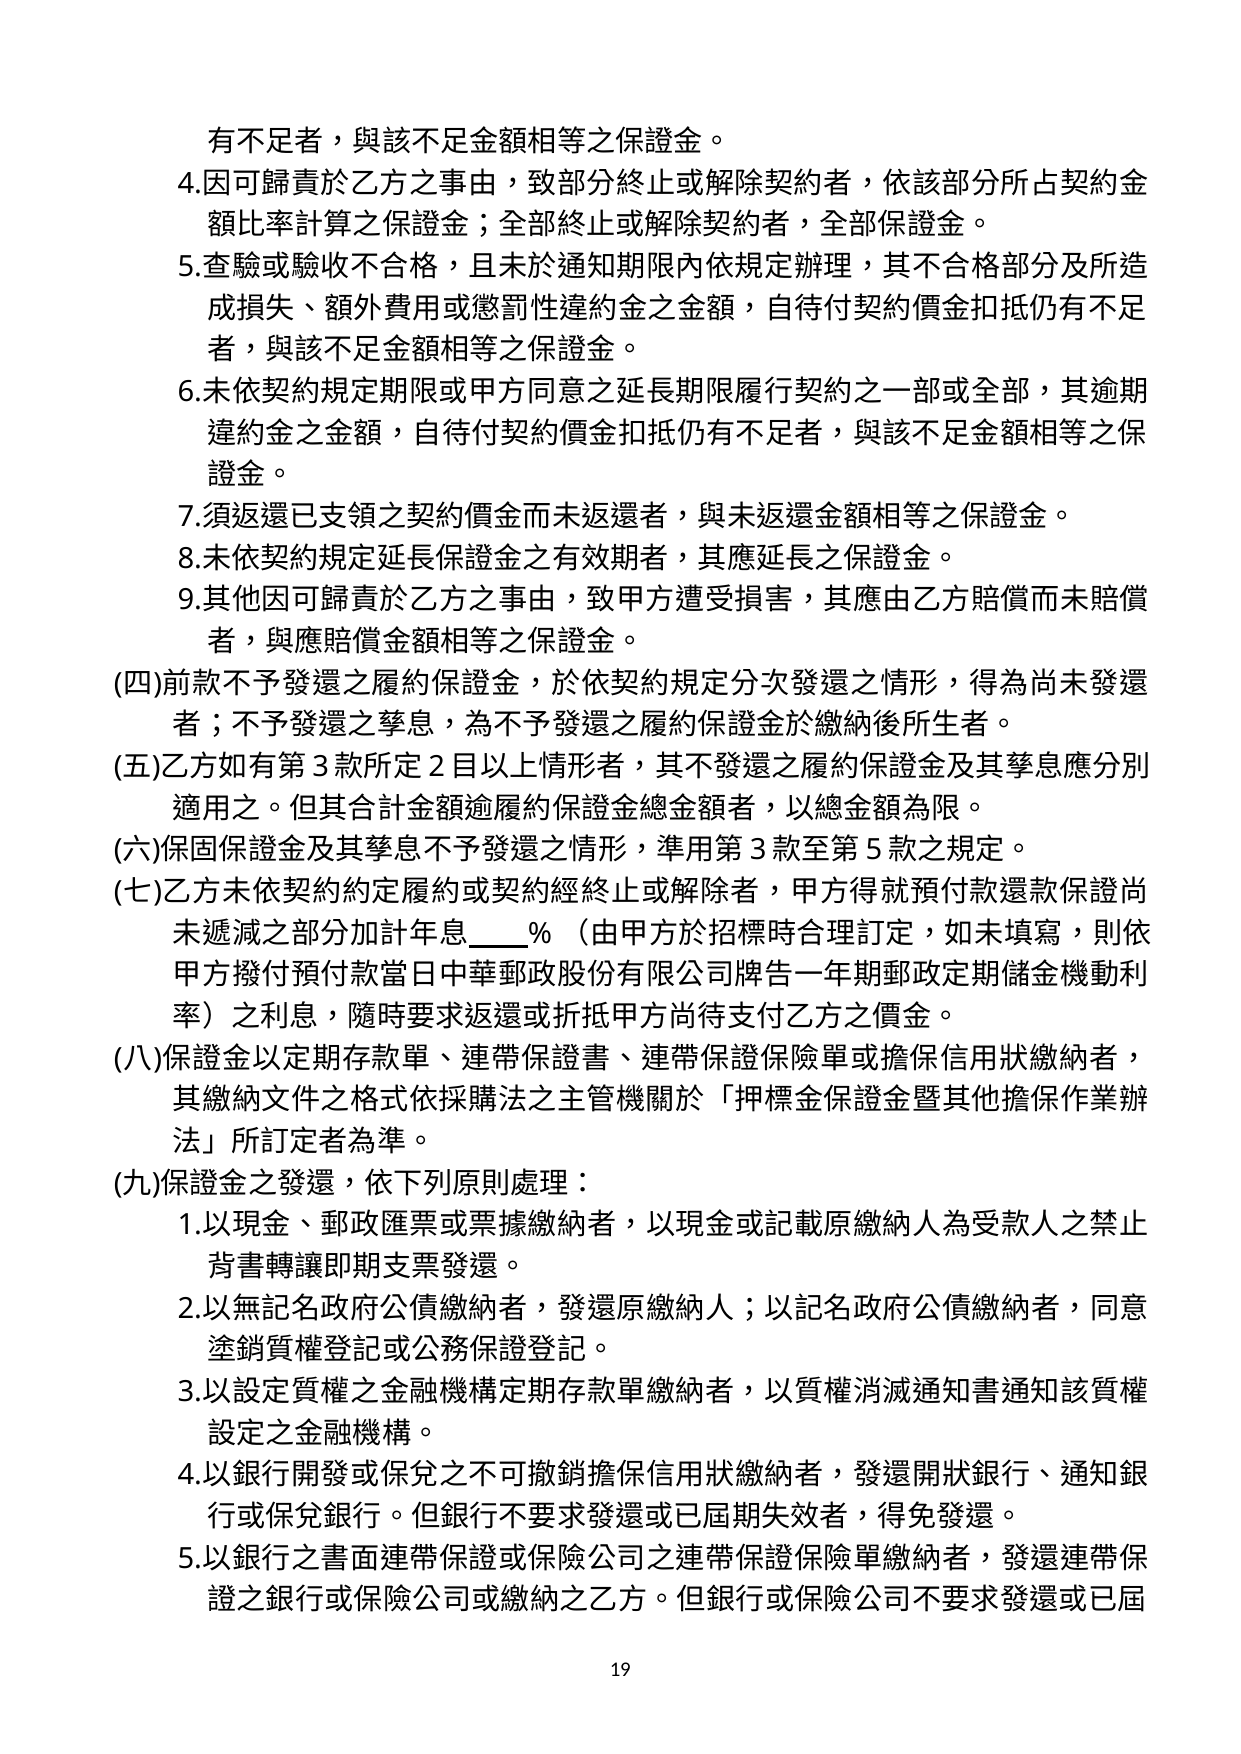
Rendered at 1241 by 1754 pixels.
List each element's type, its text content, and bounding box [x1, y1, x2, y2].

text 5.查驗或驗收不合格，且未於通知期限內依規定辦理，其不合格部分及所造成損失、額外費用或懲罰性違約金之金額，自待付契約價金扣抵仍有不足者，與該不足金額相等之保證金。 [177, 243, 1149, 368]
text 9.其他因可歸責於乙方之事由，致甲方遭受損害，其應由乙方賠償而未賠償者，與應賠償金額相等之保證金。 [177, 576, 1149, 660]
text 5.以銀行之書面連帶保證或保險公司之連帶保證保險單繳納者，發還連帶保證之銀行或保險公司或繳納之乙方。但銀行或保險公司不要求發還或已屆 [177, 1535, 1149, 1618]
text (九)保證金之發還，依下列原則處理： [114, 1160, 1152, 1201]
text (七)乙方未依契約約定履約或契約經終止或解除者，甲方得就預付款還款保證尚未遞減之部分加計年息 % （由甲方於招標時合理訂定，如未填寫，則依甲方撥付預付款當日中華郵政股份有限公司牌告一年期郵政定期儲金機動利率）之利息，隨時要求返還或折抵甲方尚待支付乙方之價金。 [114, 868, 1152, 1035]
text 4.因可歸責於乙方之事由，致部分終止或解除契約者，依該部分所占契約金額比率計算之保證金；全部終止或解除契約者，全部保證金。 [177, 160, 1149, 243]
text 有不足者，與該不足金額相等之保證金。 [177, 118, 1149, 160]
text (五)乙方如有第3款所定2目以上情形者，其不發還之履約保證金及其孳息應分別適用之。但其合計金額逾履約保證金總金額者，以總金額為限。 [114, 743, 1152, 826]
text 4.以銀行開發或保兌之不可撤銷擔保信用狀繳納者，發還開狀銀行、通知銀行或保兌銀行。但銀行不要求發還或已屆期失效者，得免發還。 [177, 1451, 1149, 1535]
text (八)保證金以定期存款單、連帶保證書、連帶保證保險單或擔保信用狀繳納者，其繳納文件之格式依採購法之主管機關於「押標金保證金暨其他擔保作業辦法」所訂定者為準。 [114, 1035, 1152, 1160]
text 3.以設定質權之金融機構定期存款單繳納者，以質權消滅通知書通知該質權設定之金融機構。 [177, 1368, 1149, 1451]
text 2.以無記名政府公債繳納者，發還原繳納人；以記名政府公債繳納者，同意塗銷質權登記或公務保證登記。 [177, 1285, 1149, 1368]
text 8.未依契約規定延長保證金之有效期者，其應延長之保證金。 [177, 535, 1149, 576]
text (六)保固保證金及其孳息不予發還之情形，準用第3款至第5款之規定。 [114, 826, 1152, 868]
text 7.須返還已支領之契約價金而未返還者，與未返還金額相等之保證金。 [177, 493, 1149, 535]
text (四)前款不予發還之履約保證金，於依契約規定分次發還之情形，得為尚未發還者；不予發還之孳息，為不予發還之履約保證金於繳納後所生者。 [114, 660, 1152, 743]
text 1.以現金、郵政匯票或票據繳納者，以現金或記載原繳納人為受款人之禁止背書轉讓即期支票發還。 [177, 1201, 1149, 1285]
text 6.未依契約規定期限或甲方同意之延長期限履行契約之一部或全部，其逾期違約金之金額，自待付契約價金扣抵仍有不足者，與該不足金額相等之保證金。 [177, 368, 1149, 493]
